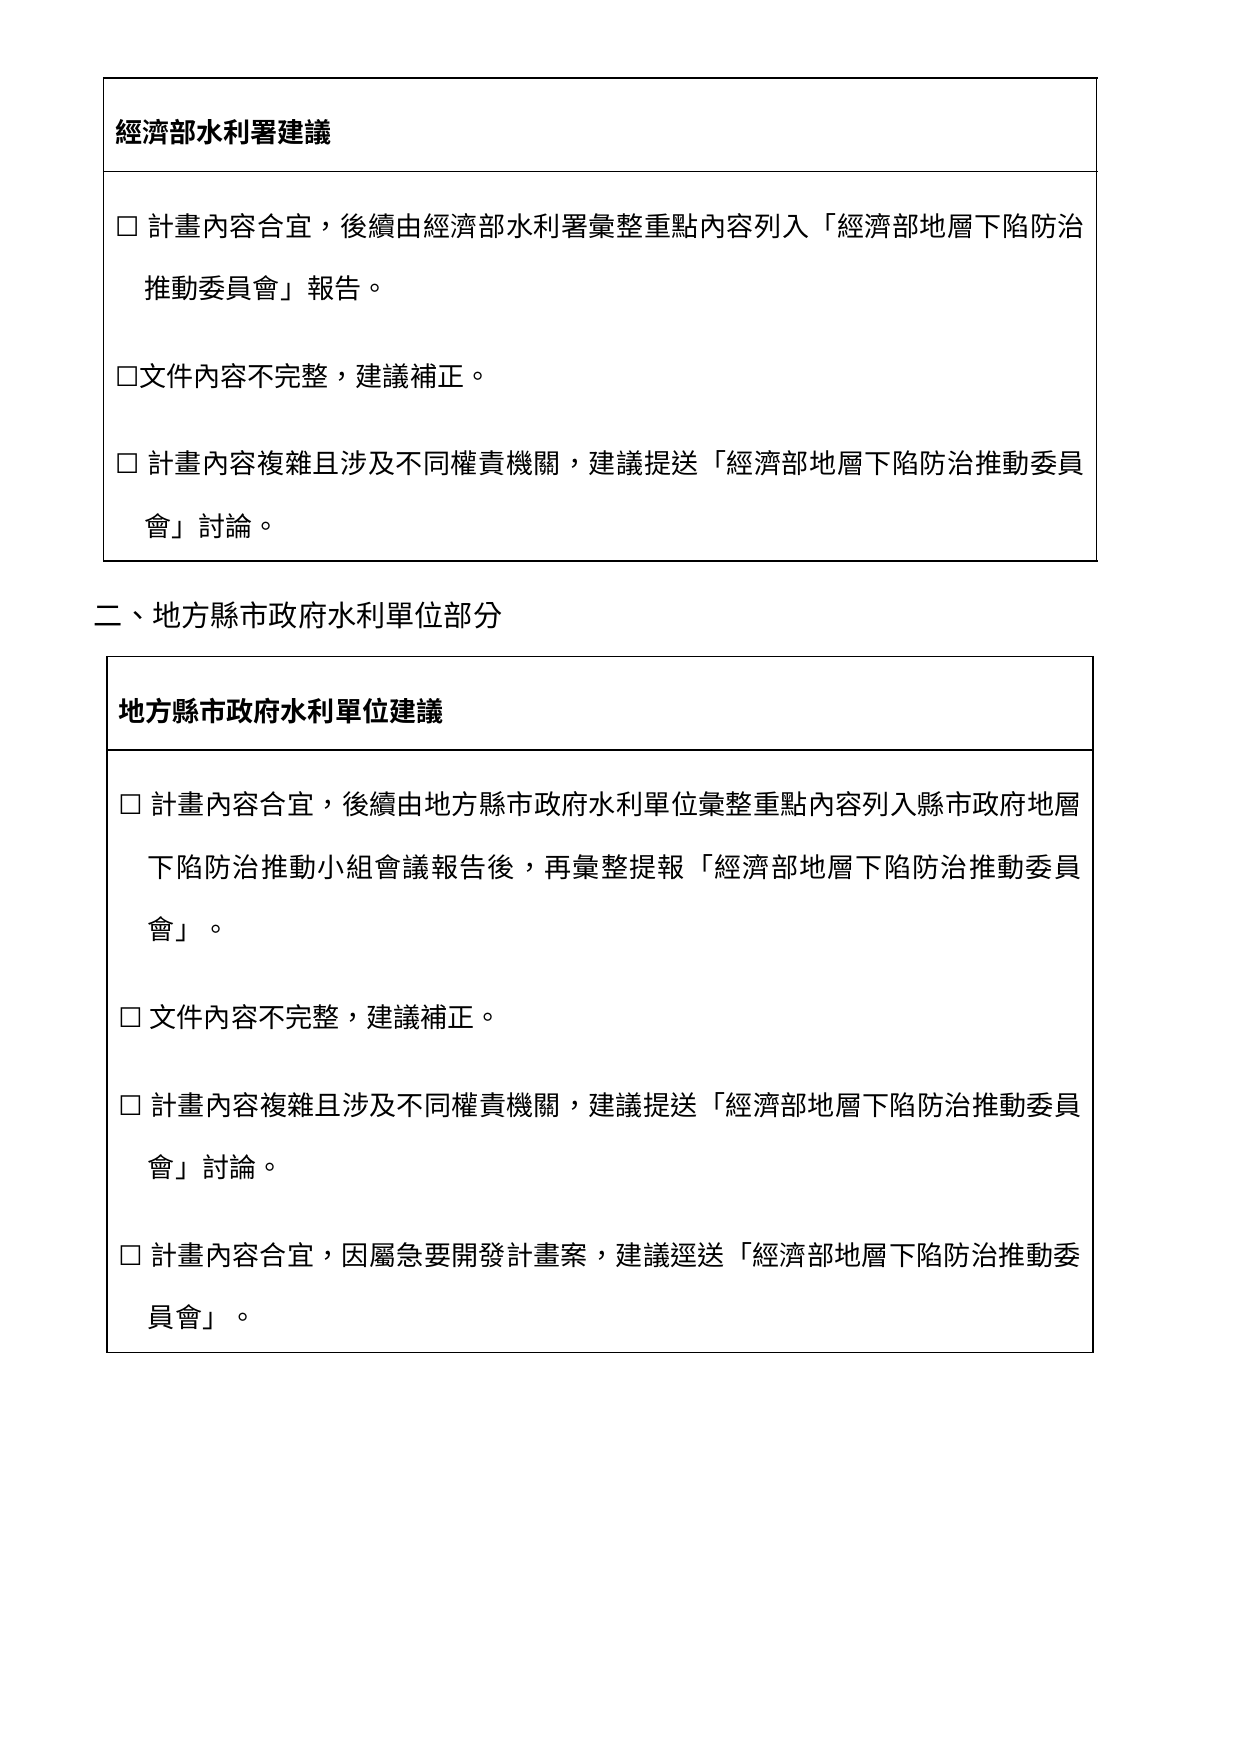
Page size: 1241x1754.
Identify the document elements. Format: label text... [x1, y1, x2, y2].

text 二、地方縣市政府水利單位部分 [94, 572, 1097, 635]
table_cell ☐ 計畫內容合宜，後續由經濟部水利署彙整重點內容列入「經濟部地層下陷防治推動委員會」報告。 ☐文件內容不完整，建議補正。 ☐ 計畫內容複雜且涉及不同權責機關，建議提送「經濟部地層下陷防治推動委員會」討論。 [104, 172, 1096, 560]
table_header 經濟部水利署建議 [104, 79, 1096, 171]
table_header 地方縣市政府水利單位建議 [108, 657, 1092, 749]
table_cell ☐ 計畫內容合宜，後續由地方縣市政府水利單位彙整重點內容列入縣市政府地層下陷防治推動小組會議報告後，再彙整提報「經濟部地層下陷防治推動委員會」。 ☐ 文件內容不完整，建議補正。 ☐ 計畫內容複雜且涉及不同權責機關，建議提送「經濟部地層下陷防治推動委員會」討論。 ☐ 計畫內容合宜，因屬急要開發計畫案，建議逕送「經濟部地層下陷防治推動委員會」。 [108, 751, 1092, 1352]
